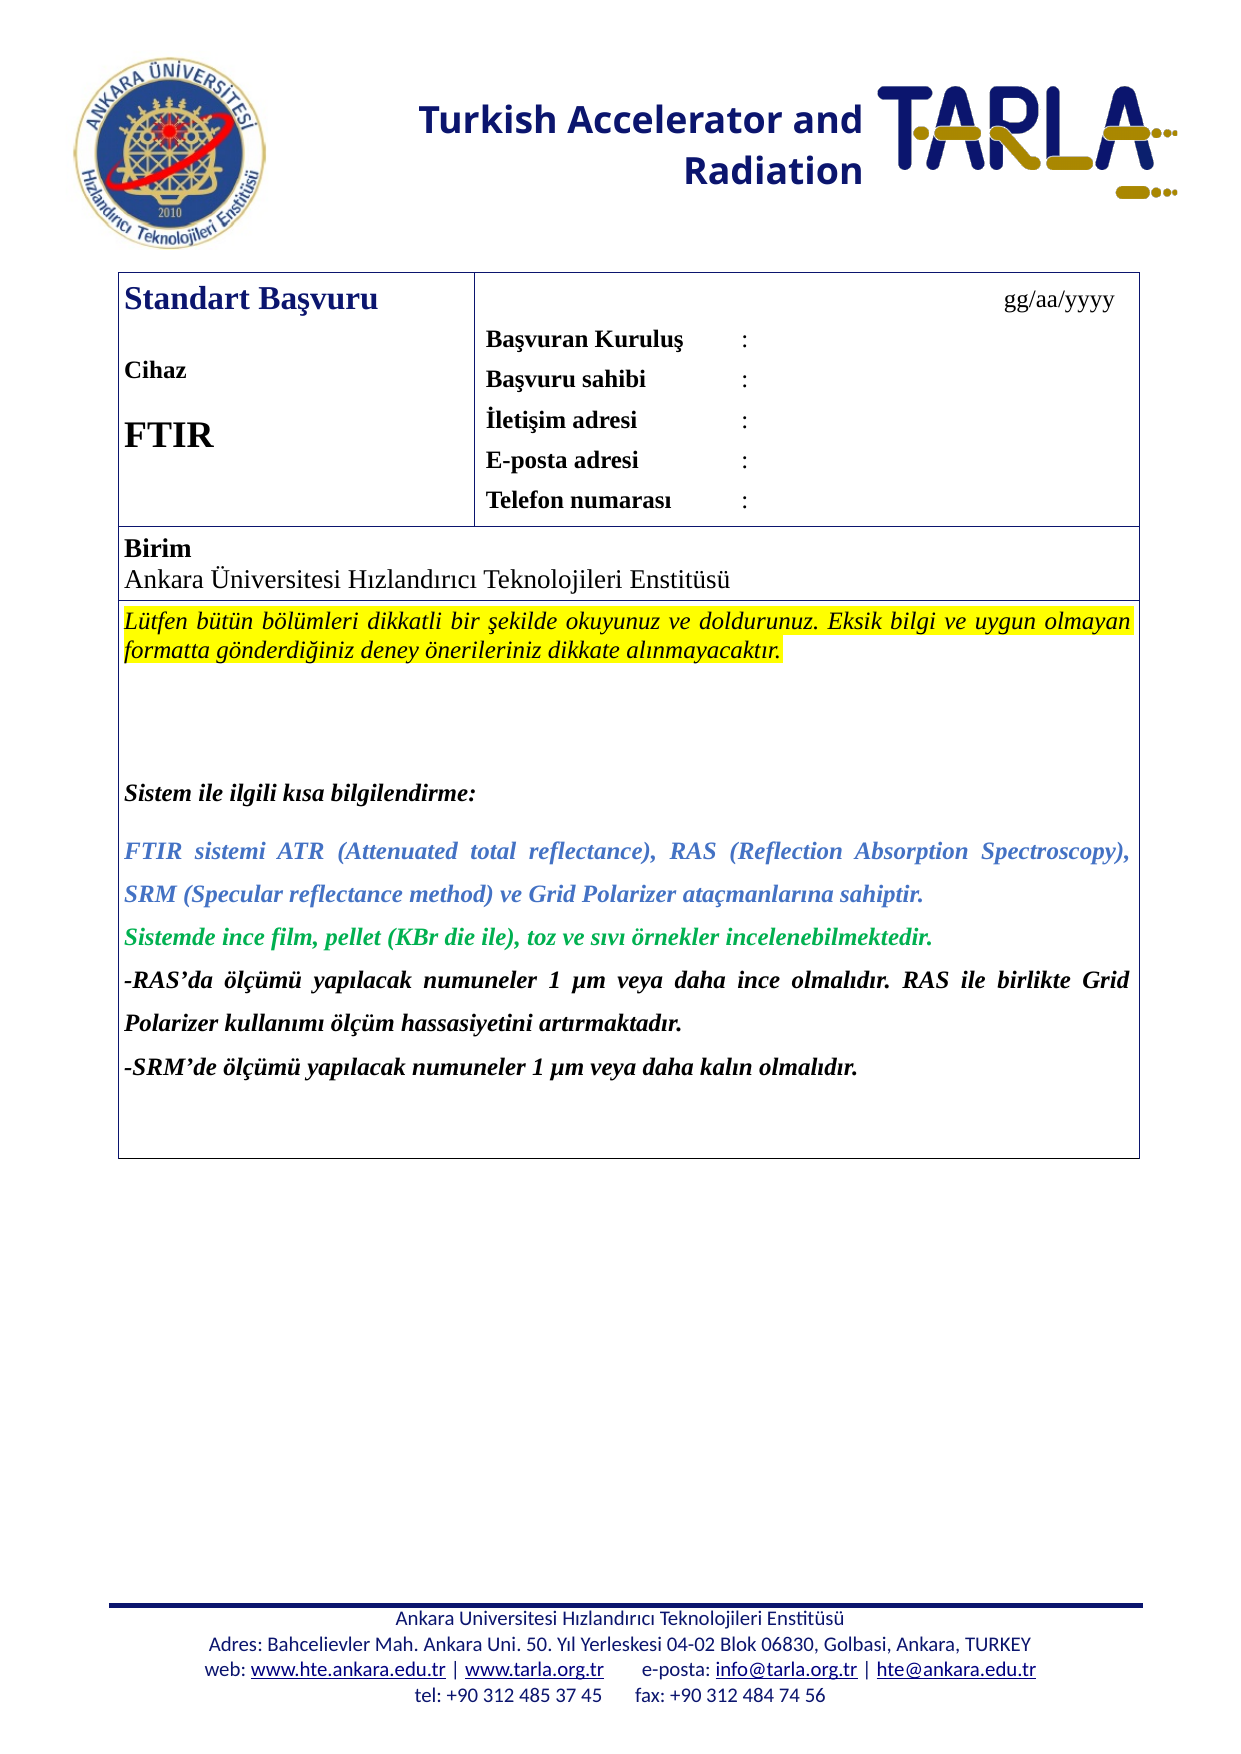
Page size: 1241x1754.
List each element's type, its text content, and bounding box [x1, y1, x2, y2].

picture [65, 50, 269, 250]
table_cell : [736, 319, 1139, 359]
table_header gg/aa/yyyy [736, 279, 1139, 319]
table_cell : [736, 480, 1139, 520]
table_cell Telefon numarası [480, 480, 736, 520]
table_cell Başvuran Kuruluş [480, 319, 736, 359]
picture [877, 86, 1178, 199]
table_cell Birim Ankara Üniversitesi Hızlandırıcı Teknolojileri Enstitüsü [119, 527, 1139, 600]
table_cell E-posta adresi [480, 439, 736, 479]
table_cell : [736, 359, 1139, 399]
table_header [480, 279, 736, 319]
table_cell : [736, 399, 1139, 439]
table_cell İletişim adresi [480, 399, 736, 439]
table_header [475, 273, 1139, 526]
table_header Standart Başvuru Cihaz FTIR [119, 273, 474, 526]
table_cell Lütfen bütün bölümleri dikkatli bir şekilde okuyunuz ve doldurunuz. Eksik bilgi ve uygun olmayan formatta gönderdiğiniz deney önerileriniz dikkate alınmayacaktır. Sistem ile ilgili kısa bilgilendirme: FTIR sistemi ATR (Attenuated total reflectance), RAS (Reflection Absorption Spectroscopy), SRM (Specular reflectance method) ve Grid Polarizer ataçmanlarına sahiptir. Sistemde ince film, pellet (KBr die ile), toz ve sıvı örnekler incelenebilmektedir. -RAS’da ölçümü yapılacak numuneler 1 μm veya daha ince olmalıdır. RAS ile birlikte Grid Polarizer kullanımı ölçüm hassasiyetini artırmaktadır. -SRM’de ölçümü yapılacak numuneler 1 μm veya daha kalın olmalıdır. [119, 601, 1139, 1158]
table_cell Başvuru sahibi [480, 359, 736, 399]
table_cell : [736, 439, 1139, 479]
